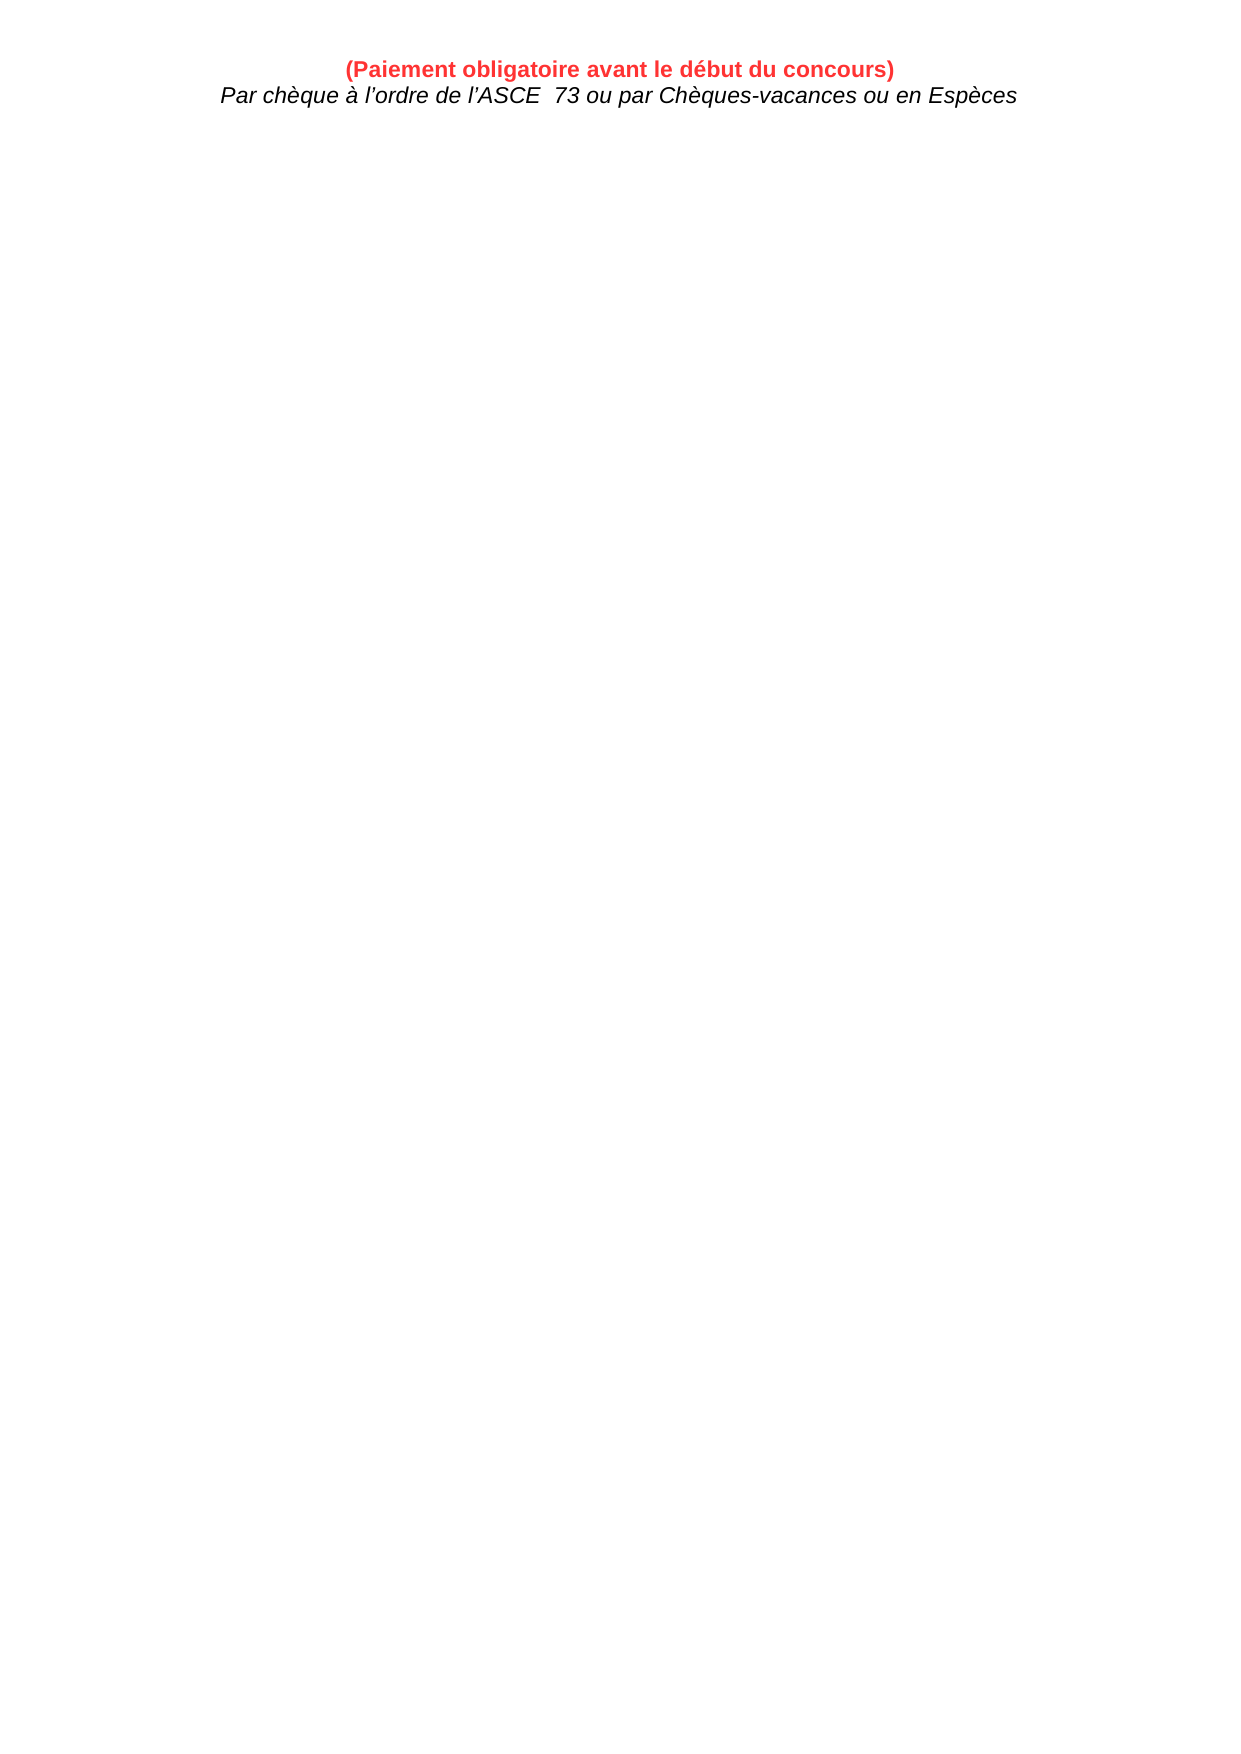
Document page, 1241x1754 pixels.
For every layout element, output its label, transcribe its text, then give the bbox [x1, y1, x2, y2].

text (Paiement obligatoire avant le début du concours) [89, 56, 1152, 82]
text Par chèque à l’ordre de l’ASCE 73 ou par Chèques-vacances ou en Espèces [89, 82, 1152, 108]
